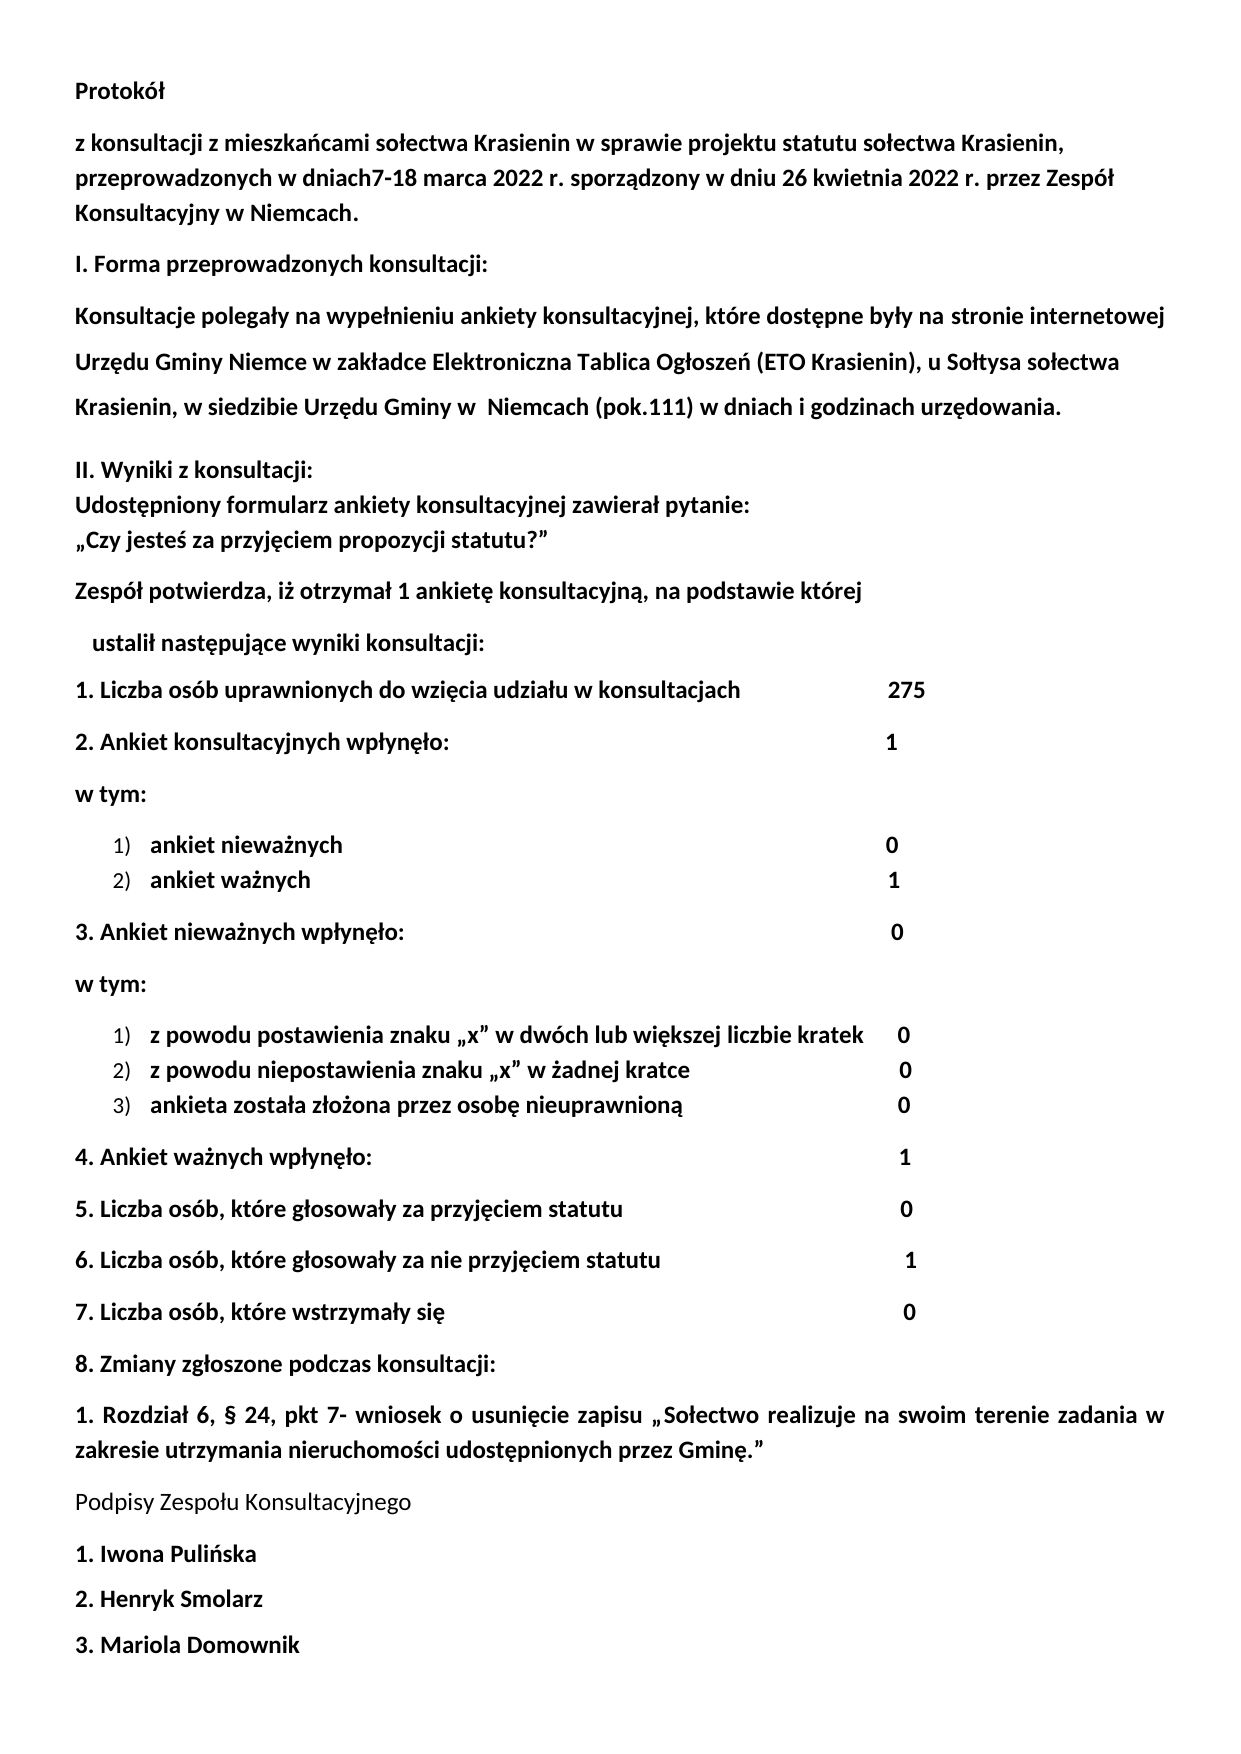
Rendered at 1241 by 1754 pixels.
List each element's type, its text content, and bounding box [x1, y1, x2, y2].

text 3. Ankiet nieważnych wpłynęło: 0 [75, 916, 1165, 947]
list z powodu niepostawienia znaku „x” w żadnej kratce 0 [112, 1054, 1165, 1085]
text 4. Ankiet ważnych wpłynęło: 1 [75, 1141, 1165, 1172]
list ankiet ważnych 1 [112, 864, 1165, 895]
text 7. Liczba osób, które wstrzymały się 0 [75, 1296, 1165, 1327]
text w tym: [75, 778, 1165, 808]
text 2. Ankiet konsultacyjnych wpłynęło: 1 [75, 726, 1165, 757]
text 3. Mariola Domownik [75, 1629, 1165, 1660]
text z konsultacji z mieszkańcami sołectwa Krasienin w sprawie projektu statutu sołectwa Krasienin, przeprowadzonych w dniach7-18 marca 2022 r. sporządzony w dniu 26 kwietnia 2022 r. przez Zespół Konsultacyjny w Niemcach. [75, 127, 1165, 227]
text 1. Rozdział 6, § 24, pkt 7- wniosek o usunięcie zapisu „Sołectwo realizuje na swoim terenie zadania w zakresie utrzymania nieruchomości udostępnionych przez Gminę.” [75, 1399, 1165, 1465]
text Podpisy Zespołu Konsultacyjnego [75, 1486, 1165, 1517]
list ankiet nieważnych 0 [112, 829, 1165, 860]
text ustalił następujące wyniki konsultacji: [75, 627, 1165, 658]
text II. Wyniki z konsultacji: Udostępniony formularz ankiety konsultacyjnej zawierał pytanie: „Czy jesteś za przyjęciem propozycji statutu?” [75, 454, 1165, 554]
text Protokół [75, 75, 1165, 106]
text 1. Liczba osób uprawnionych do wzięcia udziału w konsultacjach 275 [75, 674, 1165, 705]
text 5. Liczba osób, które głosowały za przyjęciem statutu 0 [75, 1193, 1165, 1223]
text 8. Zmiany zgłoszone podczas konsultacji: [75, 1348, 1165, 1378]
text 1. Iwona Pulińska [75, 1538, 1165, 1568]
text 2. Henryk Smolarz [75, 1583, 1165, 1614]
text 6. Liczba osób, które głosowały za nie przyjęciem statutu 1 [75, 1244, 1165, 1275]
text I. Forma przeprowadzonych konsultacji: [75, 248, 1165, 279]
text Zespół potwierdza, iż otrzymał 1 ankietę konsultacyjną, na podstawie której [75, 576, 1165, 606]
text w tym: [75, 968, 1165, 998]
list ankieta została złożona przez osobę nieuprawnioną 0 [112, 1089, 1165, 1120]
text Konsultacje polegały na wypełnieniu ankiety konsultacyjnej, które dostępne były na stronie internetowej Urzędu Gminy Niemce w zakładce Elektroniczna Tablica Ogłoszeń (ETO Krasienin), u Sołtysa sołectwa Krasienin, w siedzibie Urzędu Gminy w Niemcach (pok.111) w dniach i godzinach urzędowania. [75, 300, 1165, 422]
list z powodu postawienia znaku „x” w dwóch lub większej liczbie kratek 0 [112, 1019, 1165, 1050]
